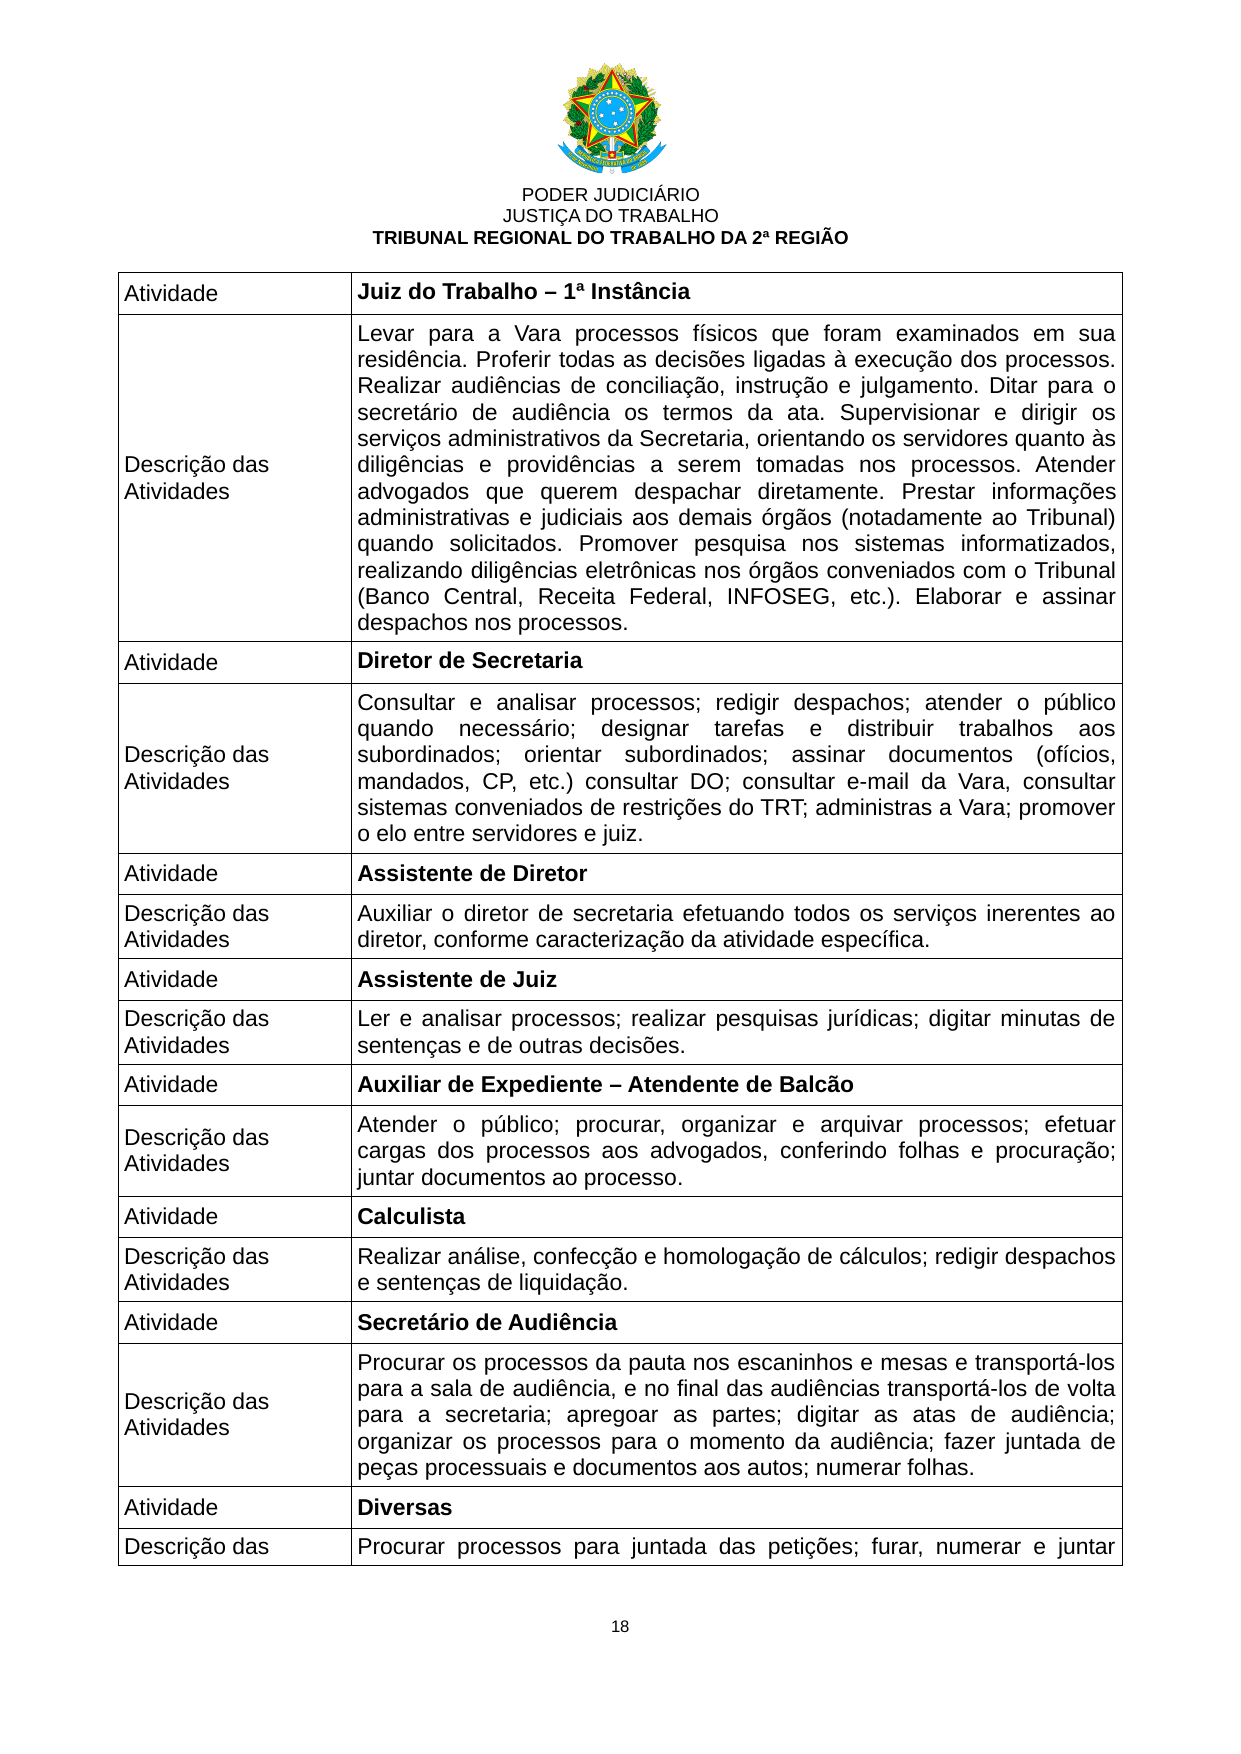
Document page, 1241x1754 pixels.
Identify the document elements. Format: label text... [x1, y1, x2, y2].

table_cell Diretor de Secretaria [352, 642, 1122, 683]
table_cell Atividade [119, 1197, 351, 1237]
table_cell Levar para a Vara processos físicos que foram examinados em sua residência. Proferir todas as decisões ligadas à execução dos processos. Realizar audiências de conciliação, instrução e julgamento. Ditar para o secretário de audiência os termos da ata. Supervisionar e dirigir os serviços administrativos da Secretaria, orientando os servidores quanto às diligências e providências a serem tomadas nos processos. Atender advogados que querem despachar diretamente. Prestar informações administrativas e judiciais aos demais órgãos (notadamente ao Tribunal) quando solicitados. Promover pesquisa nos sistemas informatizados, realizando diligências eletrônicas nos órgãos conveniados com o Tribunal (Banco Central, Receita Federal, INFOSEG, etc.). Elaborar e assinar despachos nos processos. [352, 315, 1122, 641]
table_cell Atividade [119, 642, 351, 683]
table_cell Descrição das Atividades [119, 1001, 351, 1064]
table_cell Auxiliar de Expediente – Atendente de Balcão [352, 1065, 1122, 1105]
table_cell Procurar processos para juntada das petições; furar, numerar e juntar [352, 1529, 1122, 1565]
table_cell Atividade [119, 1302, 351, 1343]
table_cell Descrição das Atividades [119, 895, 351, 958]
table_cell Descrição das Atividades [119, 1238, 351, 1301]
table_cell Juiz do Trabalho – 1ª Instância [352, 273, 1122, 314]
table_cell Descrição das Atividades [119, 1106, 351, 1196]
table_cell Descrição das [119, 1529, 351, 1565]
table_cell Atividade [119, 959, 351, 999]
table_cell Descrição das Atividades [119, 315, 351, 641]
table_cell Atividade [119, 854, 351, 894]
table_cell Diversas [352, 1487, 1122, 1527]
table_cell Secretário de Audiência [352, 1302, 1122, 1343]
table_cell Atividade [119, 1487, 351, 1527]
table_cell Descrição das Atividades [119, 684, 351, 852]
table_cell Calculista [352, 1197, 1122, 1237]
table_cell Auxiliar o diretor de secretaria efetuando todos os serviços inerentes ao diretor, conforme caracterização da atividade específica. [352, 895, 1122, 958]
table_cell Atividade [119, 273, 351, 314]
table_cell Descrição das Atividades [119, 1344, 351, 1486]
table_cell Consultar e analisar processos; redigir despachos; atender o público quando necessário; designar tarefas e distribuir trabalhos aos subordinados; orientar subordinados; assinar documentos (ofícios, mandados, CP, etc.) consultar DO; consultar e-mail da Vara, consultar sistemas conveniados de restrições do TRT; administras a Vara; promover o elo entre servidores e juiz. [352, 684, 1122, 852]
table_cell Procurar os processos da pauta nos escaninhos e mesas e transportá-los para a sala de audiência, e no final das audiências transportá-los de volta para a secretaria; apregoar as partes; digitar as atas de audiência; organizar os processos para o momento da audiência; fazer juntada de peças processuais e documentos aos autos; numerar folhas. [352, 1344, 1122, 1486]
table_cell Atender o público; procurar, organizar e arquivar processos; efetuar cargas dos processos aos advogados, conferindo folhas e procuração; juntar documentos ao processo. [352, 1106, 1122, 1196]
table_cell Assistente de Juiz [352, 959, 1122, 999]
table_cell Assistente de Diretor [352, 854, 1122, 894]
table_cell Atividade [119, 1065, 351, 1105]
table_cell Realizar análise, confecção e homologação de cálculos; redigir despachos e sentenças de liquidação. [352, 1238, 1122, 1301]
table_cell Ler e analisar processos; realizar pesquisas jurídicas; digitar minutas de sentenças e de outras decisões. [352, 1001, 1122, 1064]
